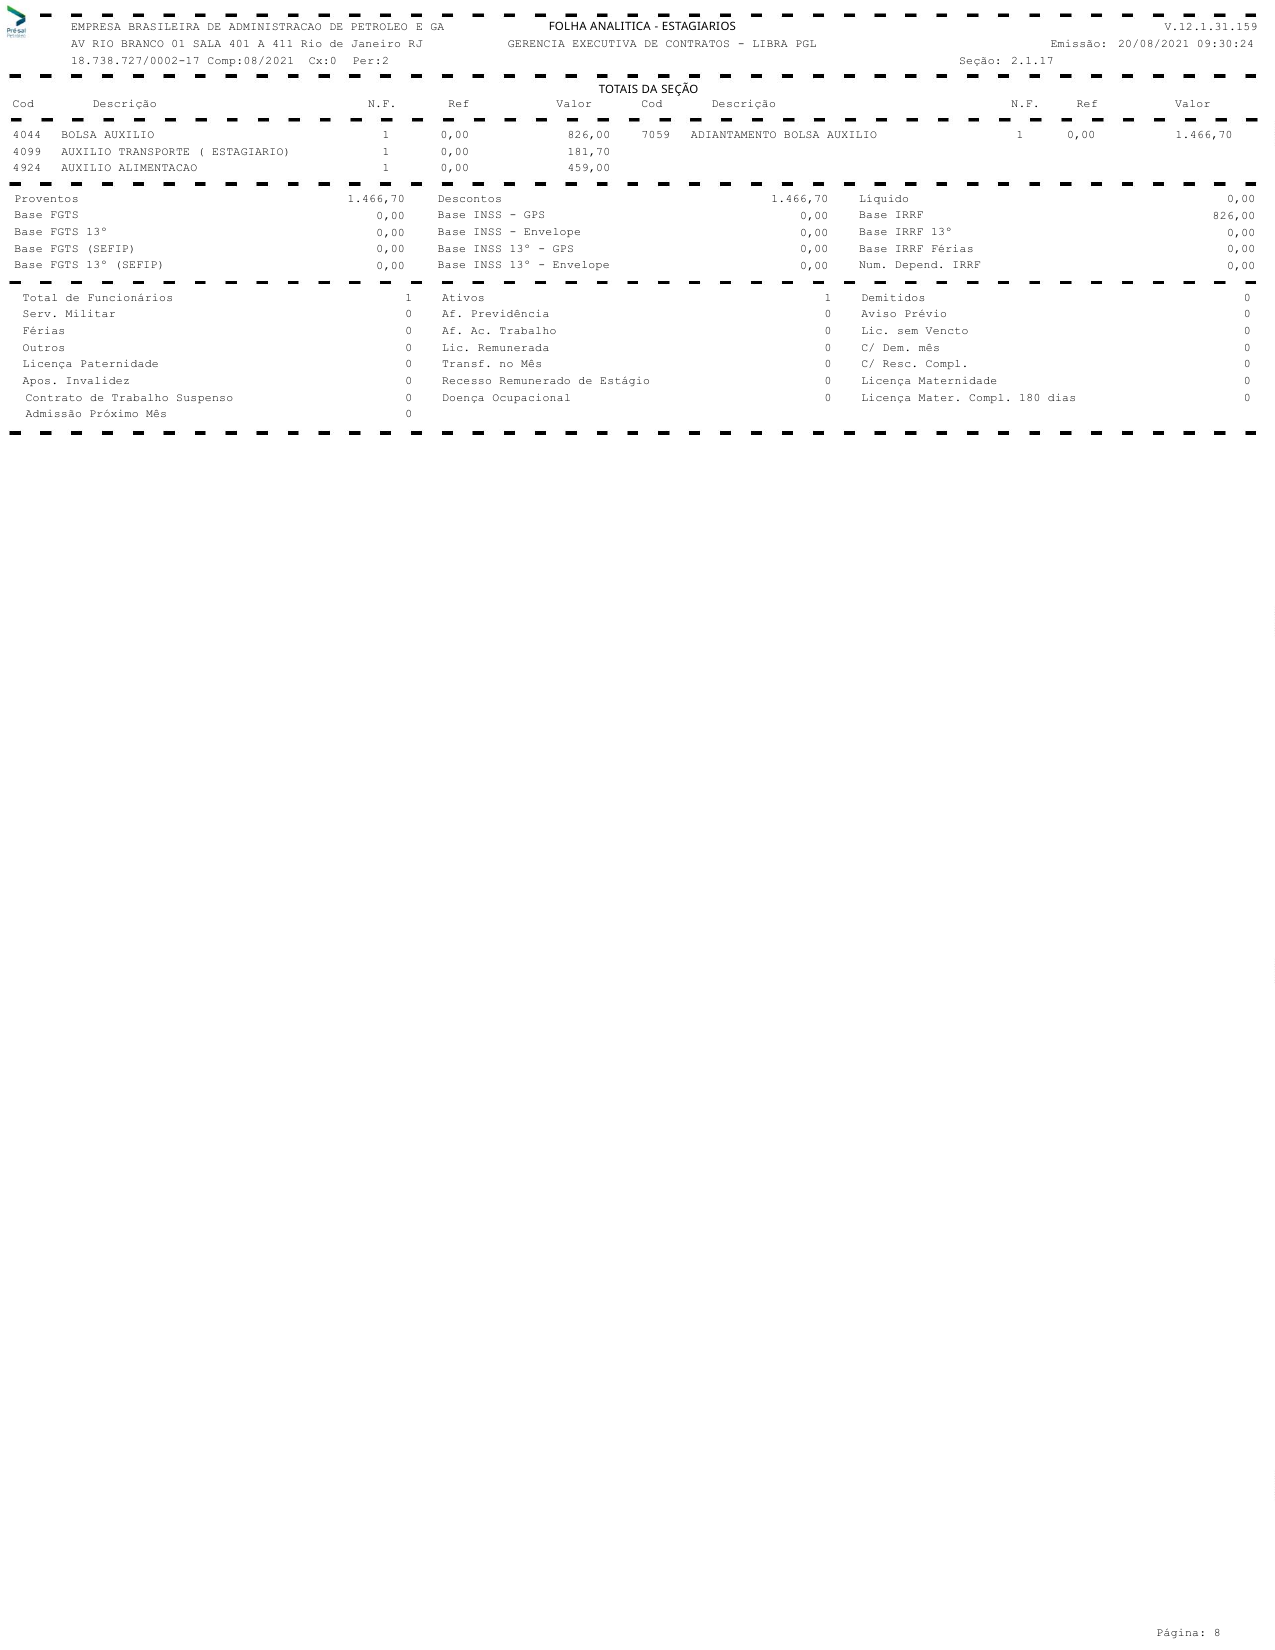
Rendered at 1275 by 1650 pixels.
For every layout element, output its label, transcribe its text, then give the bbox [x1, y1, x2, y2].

text BOLSA AUXILIO [61, 127, 172, 141]
text 0 [1244, 323, 1268, 337]
text Descrição [92, 97, 174, 111]
text GERENCIA EXECUTIVA DE CONTRATOS - LIBRA PGL [508, 37, 842, 50]
text Base IRRF Férias [859, 241, 999, 255]
text 1 [405, 290, 429, 304]
text Ref [448, 97, 487, 111]
text 0 [405, 340, 429, 354]
text Licença Maternidade [861, 373, 1018, 387]
text Descrição [711, 97, 793, 111]
text 0,00 [1067, 127, 1113, 141]
text 4 [12, 144, 20, 158]
text Base INSS 13º - Envelope [437, 258, 635, 272]
text 0,00 [800, 208, 846, 222]
text Af. Previdência [442, 307, 574, 320]
text Base FGTS (SEFIP) [14, 241, 188, 255]
text Cod [12, 97, 51, 111]
text 1 [382, 161, 407, 174]
text 459,00 [567, 161, 627, 174]
text Base IRRF [859, 208, 941, 221]
text AV RIO BRANCO 01 SALA 401 A 411 Rio de Janeiro RJ [71, 37, 469, 50]
text 0 [824, 307, 849, 320]
text Emissão: [1050, 37, 1118, 50]
text Base FGTS [14, 208, 96, 221]
text 0,00 [440, 127, 486, 141]
text Ativos [442, 290, 502, 304]
text Página: 8 [1156, 1626, 1237, 1639]
text 8.738.727/0002-17 Comp:08/2021 Cx:0 Per:2 [78, 53, 414, 67]
text 0 [405, 357, 429, 370]
text 0 [824, 357, 849, 370]
text Base IRRF 13º [859, 224, 999, 238]
text Seção: 2.1.17 [959, 53, 1130, 67]
text 0,00 [1227, 242, 1273, 256]
text Valor [1175, 97, 1228, 111]
text Licença Paternidade [22, 357, 259, 370]
text 0,00 [440, 161, 486, 174]
text 0,00 [376, 225, 422, 239]
text Lic. sem Vencto [861, 323, 986, 337]
text Lic. Remunerada [442, 340, 574, 354]
text 0,00 [800, 259, 846, 272]
text AUXILIO ALIMENTACAO [61, 161, 316, 174]
text Base INSS 13º - GPS [437, 241, 603, 255]
text 0 [405, 307, 429, 320]
text ADIANTAMENTO BOLSA AUXILIO [691, 127, 902, 141]
text 0 [824, 373, 849, 387]
text 181,70 [567, 144, 627, 158]
text 0,00 [1227, 192, 1273, 205]
text Base INSS - Envelope [437, 224, 603, 238]
text AUXILIO TRANSPORTE ( ESTAGIARIO) [61, 144, 316, 158]
text 0,00 [376, 259, 422, 272]
text FOLHA ANALITICA - ESTAGIARIOS [548, 20, 782, 33]
text 826,00 [1212, 208, 1273, 222]
text N.F. [1011, 97, 1057, 111]
text 0 [1244, 357, 1268, 370]
text Licença Mater. Compl. 180 dias [861, 390, 1102, 404]
picture [0, 0, 1275, 1650]
text 0 [1244, 340, 1268, 354]
text 0 [1244, 390, 1268, 404]
text Base INSS - GPS [437, 208, 562, 221]
text Admissão Próximo Mês [25, 407, 259, 420]
text Apos. Invalidez [22, 373, 259, 387]
text TOTAIS DA SEÇÃO [598, 82, 723, 96]
text 1 [382, 144, 407, 158]
text Base FGTS 13º [14, 224, 188, 238]
text Férias [22, 323, 83, 337]
text 7059 [641, 127, 687, 141]
text 0,00 [800, 242, 846, 256]
text 0,00 [376, 242, 422, 256]
text Ref [1076, 97, 1115, 111]
text EMPRESA BRASILEIRA DE ADMINISTRACAO DE PETROLEO E GA [71, 20, 469, 33]
text 1.466,70 [771, 192, 846, 205]
text Outros [22, 340, 83, 354]
text 1 [1016, 127, 1057, 141]
text Demitidos [861, 290, 943, 304]
text 0 [1244, 373, 1268, 387]
text 0 [824, 323, 849, 337]
text Total de Funcionários [22, 290, 196, 304]
text 0,00 [1227, 225, 1273, 239]
text Serv. Militar [22, 307, 196, 320]
text 826,00 [567, 127, 627, 141]
text 924 [20, 161, 58, 174]
text 1 [71, 53, 78, 67]
text 099 [20, 144, 58, 158]
text 0,00 [1227, 259, 1273, 272]
text Af. Ac. Trabalho [442, 323, 574, 337]
text Valor [556, 97, 609, 111]
text 1 [382, 127, 407, 141]
text Transf. no Mês [442, 357, 574, 370]
text 1.466,70 [1175, 127, 1250, 141]
text 0 [824, 390, 849, 404]
text 4 [12, 127, 20, 141]
text 0 [405, 373, 429, 387]
text 0 [405, 323, 429, 337]
text Cod [641, 97, 680, 111]
text V.12.1.31.159 [1164, 20, 1275, 33]
text 0,00 [440, 144, 486, 158]
text 4 [12, 161, 20, 174]
text Recesso Remunerado de Estágio [442, 374, 675, 387]
text 0 [405, 407, 429, 420]
text Proventos [14, 191, 96, 205]
text 20/08/2021 09:30:24 [1118, 37, 1275, 50]
text N.F. [368, 97, 414, 111]
text Aviso Prévio [861, 307, 964, 320]
text 1 [824, 290, 849, 304]
text 0,00 [800, 225, 846, 239]
text 1.466,70 [347, 192, 422, 205]
text Base FGTS 13º (SEFIP) [14, 258, 188, 271]
text Descontos [437, 191, 519, 205]
text 0,00 [376, 208, 422, 222]
text Contrato de Trabalho Suspenso [25, 390, 259, 404]
text Doença Ocupacional [442, 390, 675, 404]
text 0 [1244, 307, 1268, 320]
text 0 [1244, 290, 1268, 304]
text Líquido [859, 191, 926, 205]
text 0 [824, 340, 849, 354]
text 044 [20, 127, 58, 141]
text Num. Depend. IRRF [859, 258, 999, 271]
text 0 [405, 390, 429, 404]
text C/ Resc. Compl. [861, 357, 1018, 370]
text C/ Dem. mês [861, 340, 986, 354]
